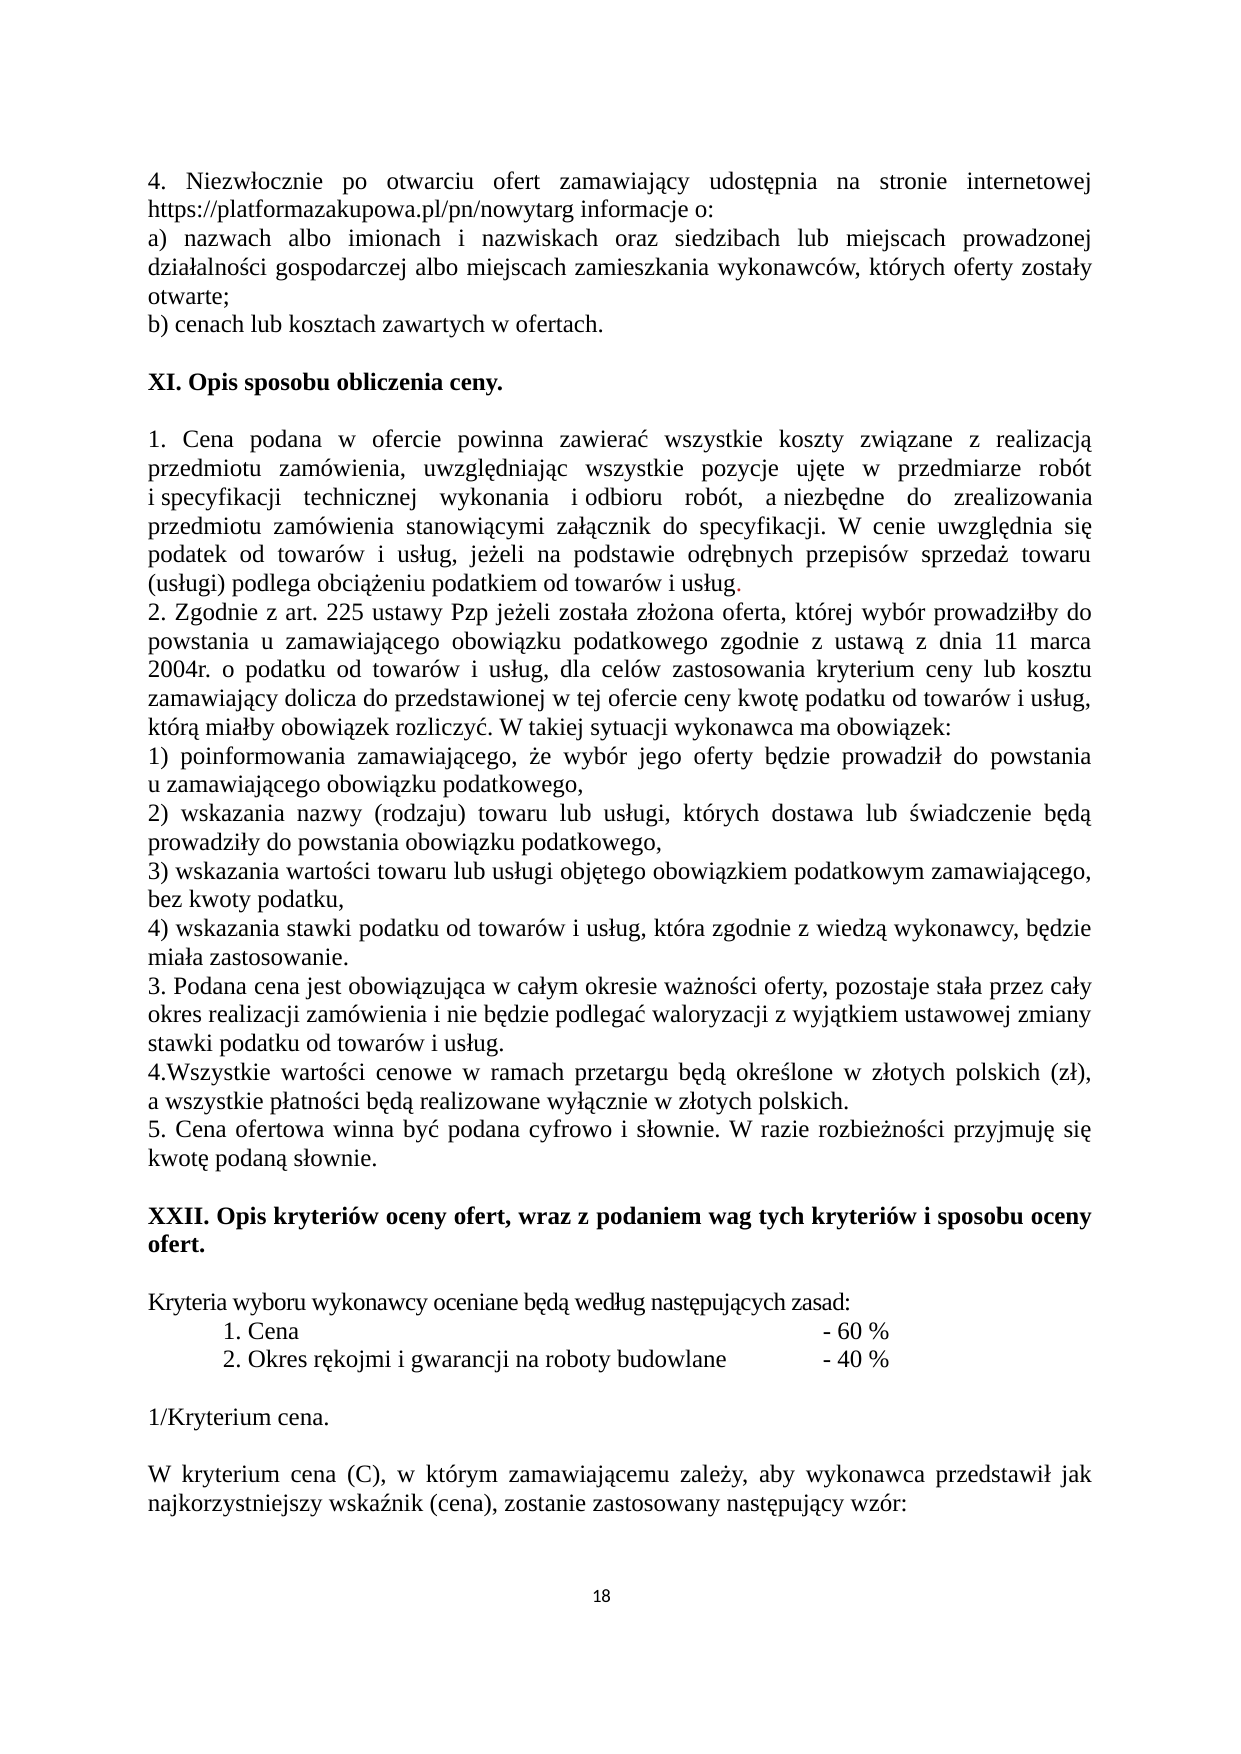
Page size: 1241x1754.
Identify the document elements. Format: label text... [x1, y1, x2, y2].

text 2. Zgodnie z art. 225 ustawy Pzp jeżeli została złożona oferta, której wybór prowadziłby do powstania u zamawiającego obowiązku podatkowego zgodnie z ustawą z dnia 11 marca 2004r. o podatku od towarów i usług, dla celów zastosowania kryterium ceny lub kosztu zamawiający dolicza do przedstawionej w tej ofercie ceny kwotę podatku od towarów i usług, którą miałby obowiązek rozliczyć. W takiej sytuacji wykonawca ma obowiązek: [148, 597, 1093, 741]
text 1) poinformowania zamawiającego, że wybór jego oferty będzie prowadził do powstania u zamawiającego obowiązku podatkowego, [148, 741, 1093, 798]
text 5. Cena ofertowa winna być podana cyfrowo i słownie. W razie rozbieżności przyjmuję się kwotę podaną słownie. [148, 1114, 1093, 1172]
text W kryterium cena (C), w którym zamawiającemu zależy, aby wykonawca przedstawił jak najkorzystniejszy wskaźnik (cena), zostanie zastosowany następujący wzór: [148, 1459, 1093, 1517]
text XXII. Opis kryteriów oceny ofert, wraz z podaniem wag tych kryteriów i sposobu oceny ofert. [148, 1201, 1093, 1258]
text b) cenach lub kosztach zawartych w ofertach. [148, 309, 1093, 338]
text 1. Cena - 60 % [223, 1316, 1093, 1344]
text 2) wskazania nazwy (rodzaju) towaru lub usługi, których dostawa lub świadczenie będą prowadziły do powstania obowiązku podatkowego, [148, 798, 1093, 856]
text 4.Wszystkie wartości cenowe w ramach przetargu będą określone w złotych polskich (zł), a wszystkie płatności będą realizowane wyłącznie w złotych polskich. [148, 1057, 1093, 1114]
text 4) wskazania stawki podatku od towarów i usług, która zgodnie z wiedzą wykonawcy, będzie miała zastosowanie. [148, 913, 1093, 971]
text a) nazwach albo imionach i nazwiskach oraz siedzibach lub miejscach prowadzonej działalności gospodarczej albo miejscach zamieszkania wykonawców, których oferty zostały otwarte; [148, 223, 1093, 309]
text Kryteria wyboru wykonawcy oceniane będą według następujących zasad: [148, 1287, 1093, 1316]
text 3. Podana cena jest obowiązująca w całym okresie ważności oferty, pozostaje stała przez cały okres realizacji zamówienia i nie będzie podlegać waloryzacji z wyjątkiem ustawowej zmiany stawki podatku od towarów i usług. [148, 971, 1093, 1057]
text 4. Niezwłocznie po otwarciu ofert zamawiający udostępnia na stronie internetowej https://platformazakupowa.pl/pn/nowytarg informacje o: [148, 166, 1093, 223]
text 2. Okres rękojmi i gwarancji na roboty budowlane - 40 % [223, 1344, 1093, 1373]
text 3) wskazania wartości towaru lub usługi objętego obowiązkiem podatkowym zamawiającego, bez kwoty podatku, [148, 856, 1093, 913]
text 1. Cena podana w ofercie powinna zawierać wszystkie koszty związane z realizacją przedmiotu zamówienia, uwzględniając wszystkie pozycje ujęte w przedmiarze robót i specyfikacji technicznej wykonania i odbioru robót, a niezbędne do zrealizowania przedmiotu zamówienia stanowiącymi załącznik do specyfikacji. W cenie uwzględnia się podatek od towarów i usług, jeżeli na podstawie odrębnych przepisów sprzedaż towaru (usługi) podlega obciążeniu podatkiem od towarów i usług. [148, 424, 1093, 597]
text 1/Kryterium cena. [148, 1402, 1093, 1431]
text XI. Opis sposobu obliczenia ceny. [148, 367, 1093, 396]
